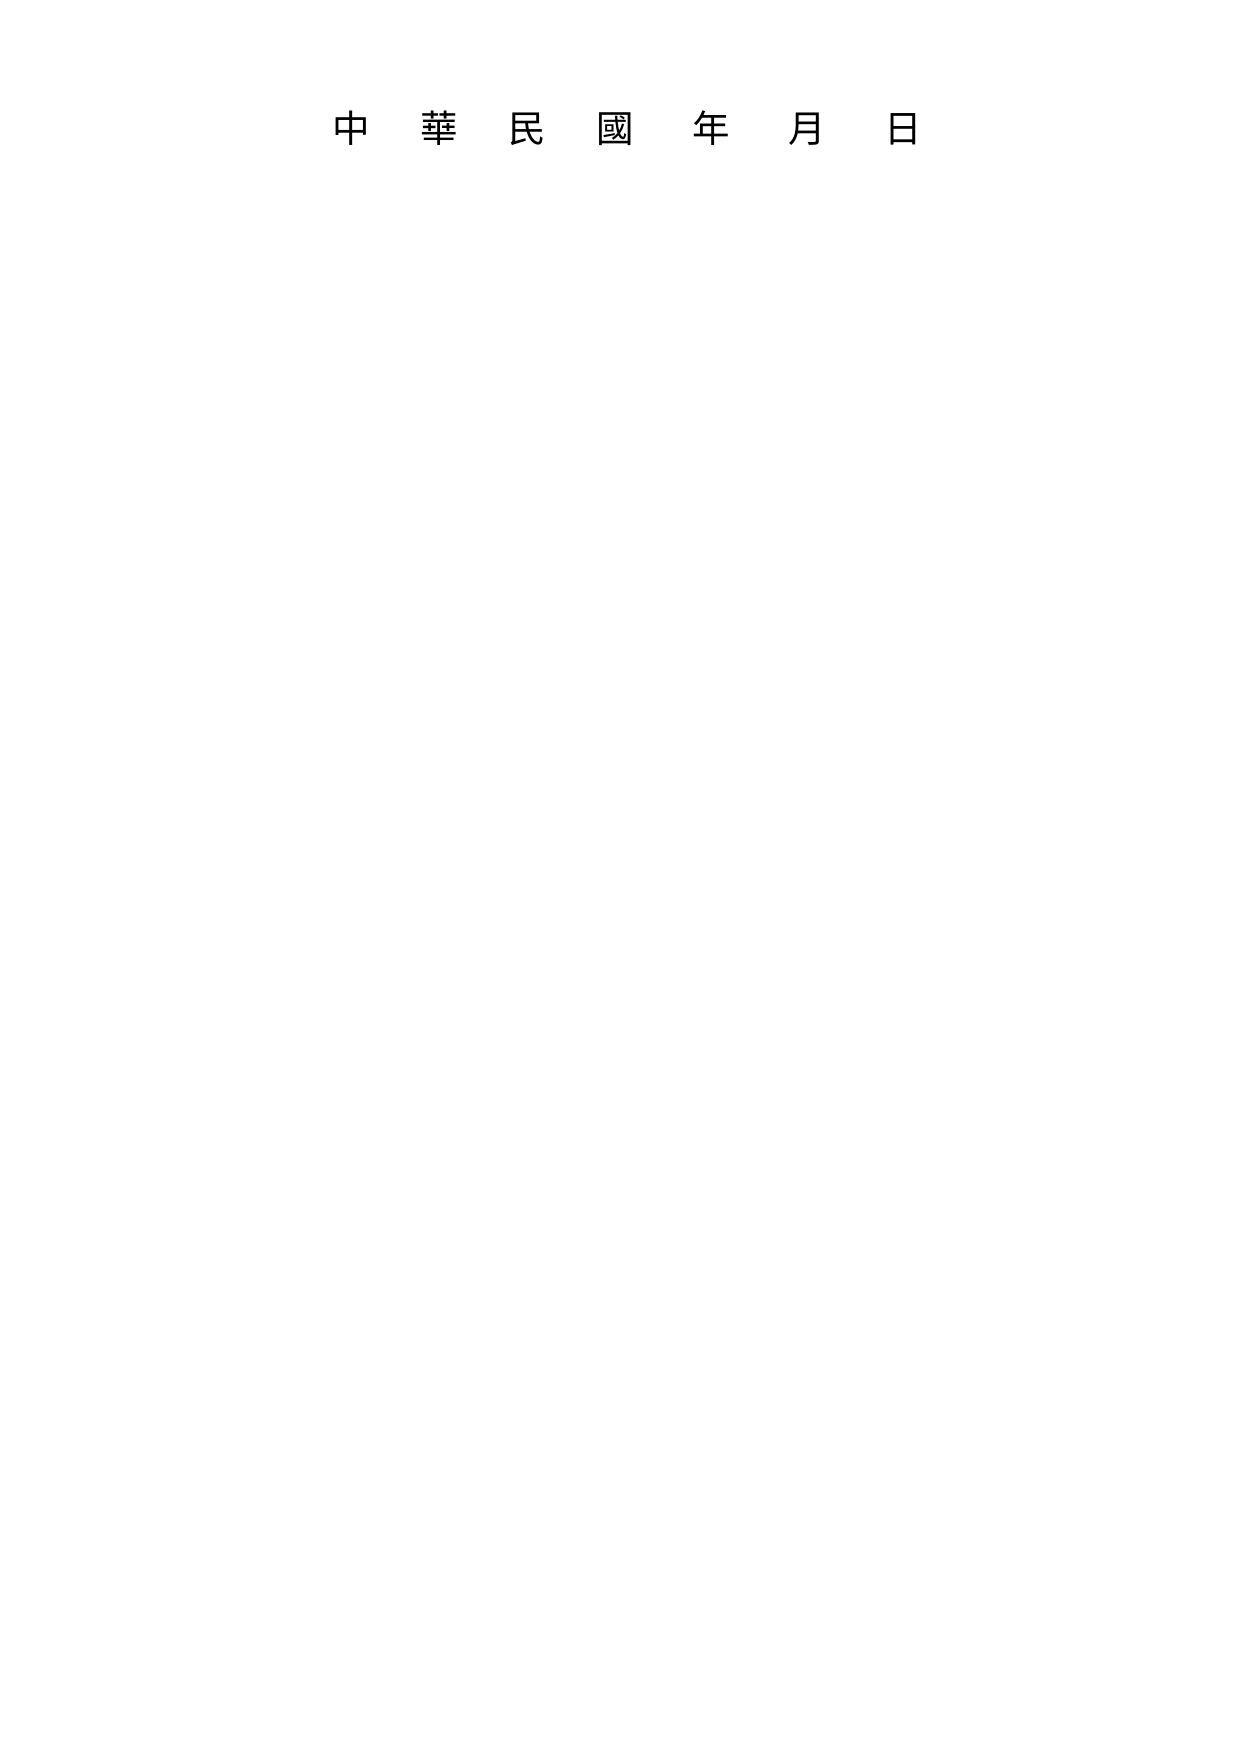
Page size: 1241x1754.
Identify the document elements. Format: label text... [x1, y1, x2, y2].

text 中 華 民 國 年 月 日 [103, 89, 1152, 164]
